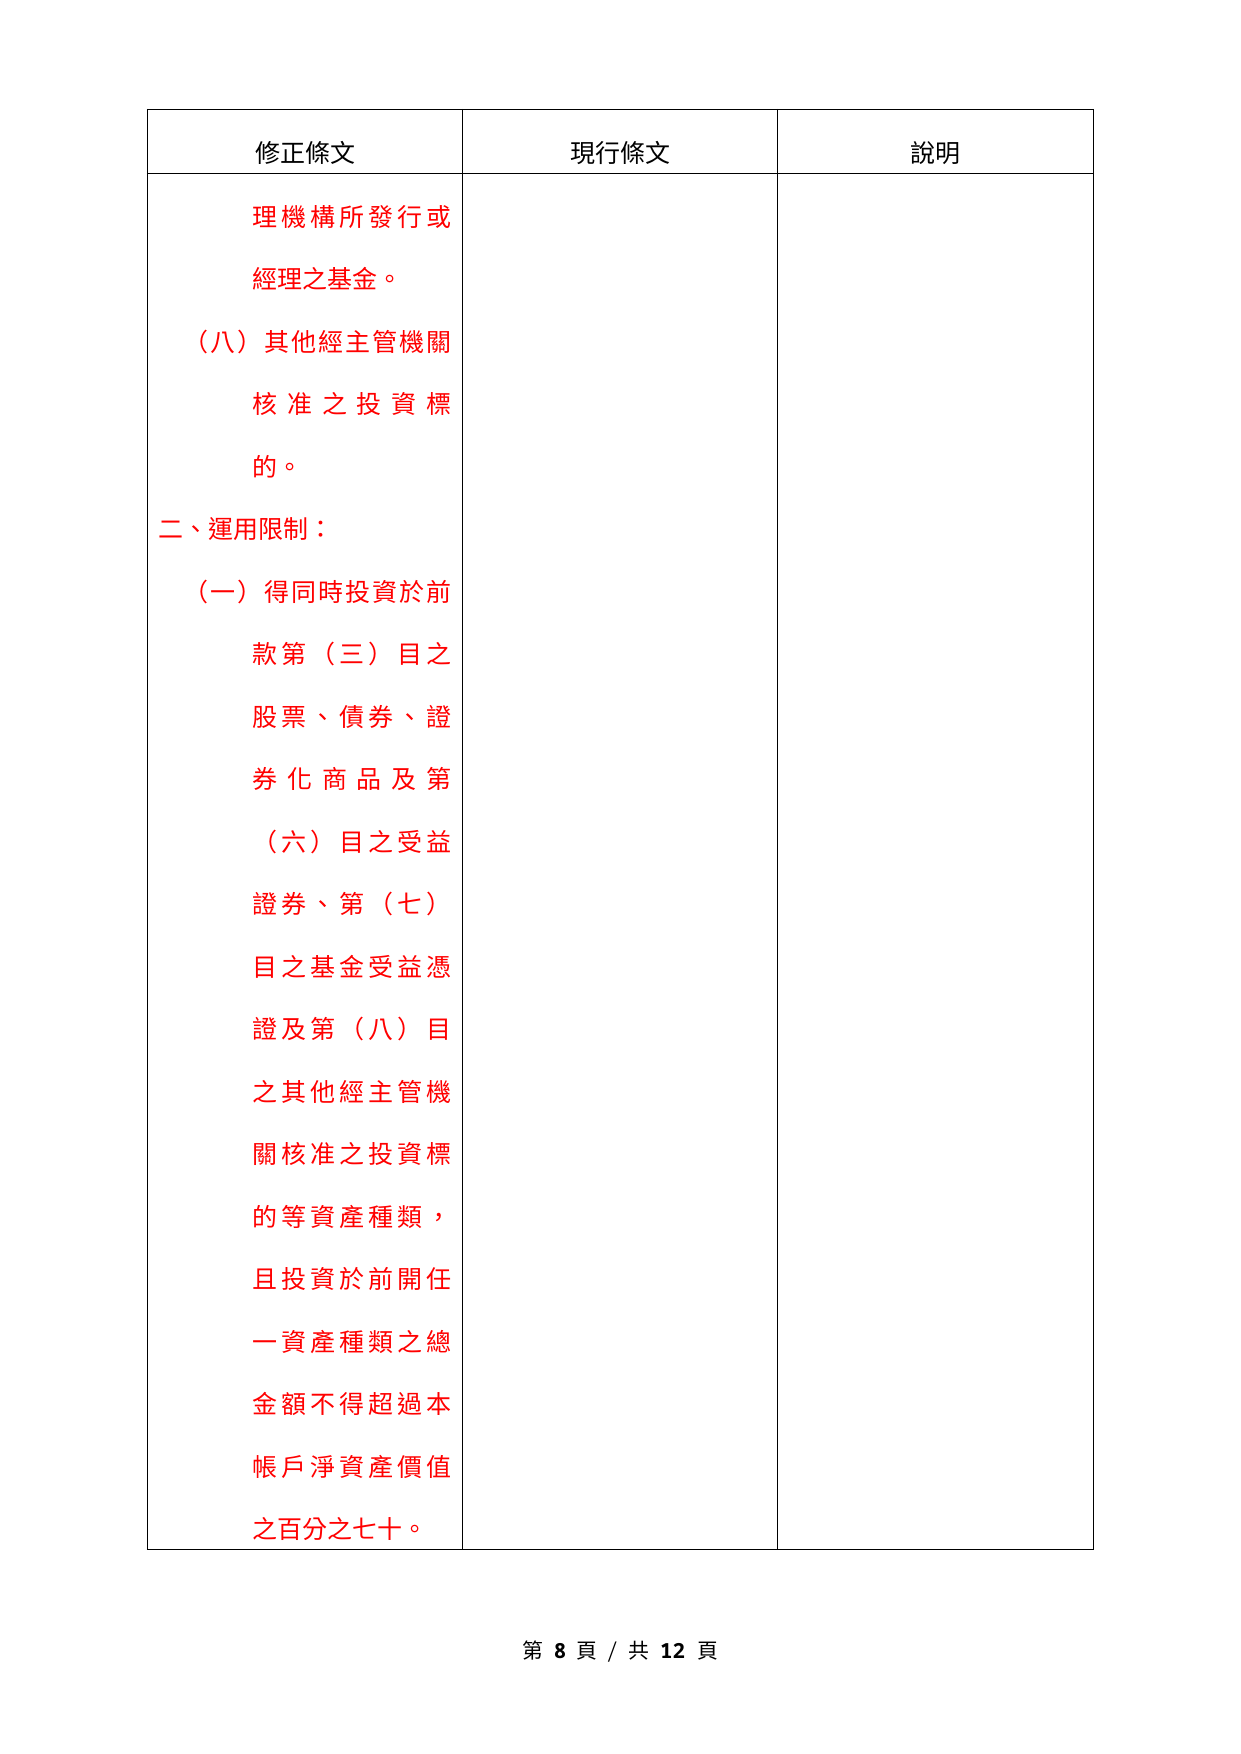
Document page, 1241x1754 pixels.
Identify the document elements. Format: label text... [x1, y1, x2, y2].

table_header 修正條文 [148, 110, 462, 172]
table_header 說明 [778, 110, 1093, 172]
table_cell 理機構所發行或經理之基金。 （八）其他經主管機關核准之投資標的。 二、運用限制： （一）得同時投資於前款第（三）目之股票、債券、證券化商品及第（六）目之受益證券、第（七）目之基金受益憑證及第（八）目之其他經主管機關核准之投資標的等資產種類，且投資於前開任一資產種類之總金額不得超過本帳戶淨資產價值之百分之七十。 [148, 174, 462, 1548]
table_cell [463, 174, 777, 1548]
table_cell [778, 174, 1093, 1548]
table_header 現行條文 [463, 110, 777, 172]
